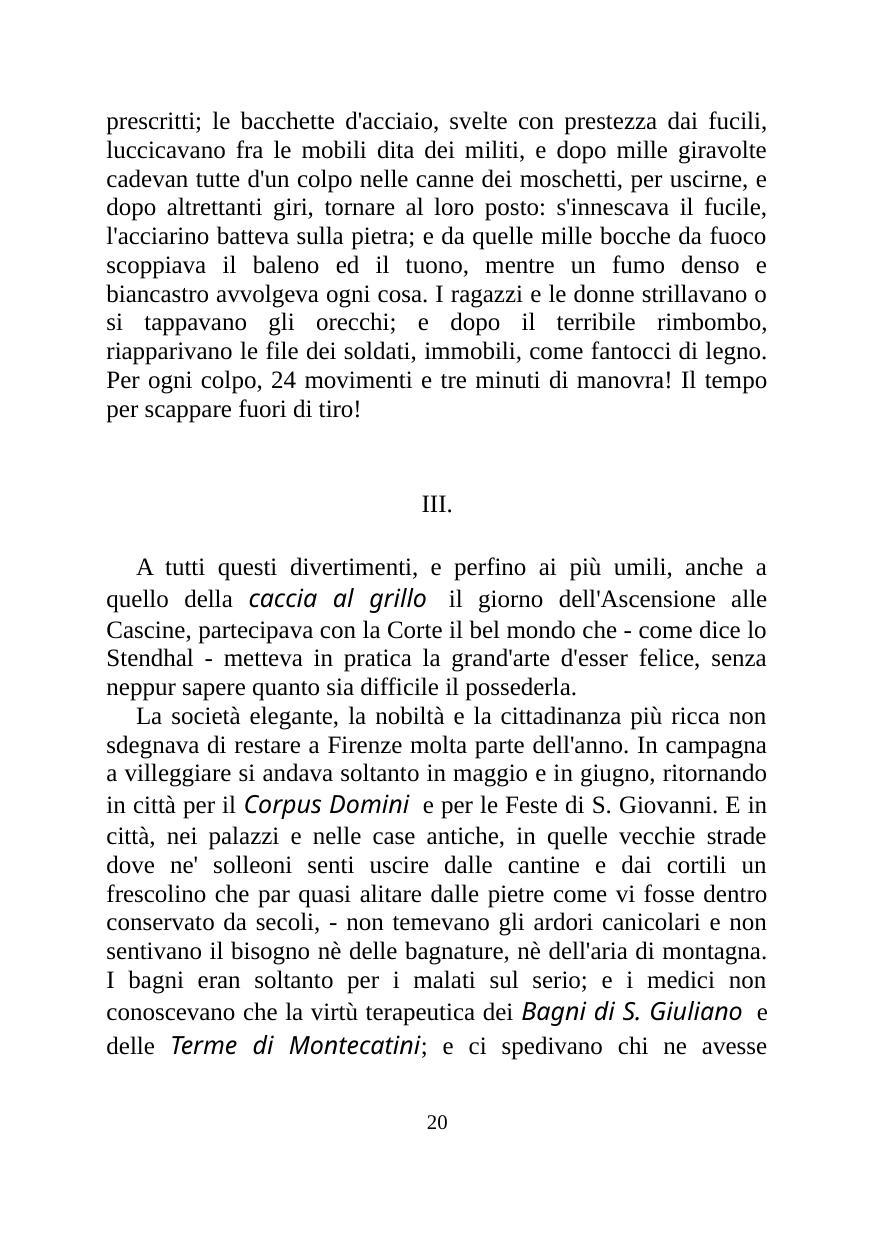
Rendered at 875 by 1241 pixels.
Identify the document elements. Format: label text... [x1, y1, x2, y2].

text A tutti questi divertimenti, e perfino ai più umili, anche a quello della caccia al grillo il giorno dell'Ascensione alle Cascine, partecipava con la Corte il bel mondo che - come dice lo Stendhal - metteva in pratica la grand'arte d'esser felice, senza neppur sapere quanto sia difficile il possederla. [106, 552, 768, 701]
text prescritti; le bacchette d'acciaio, svelte con prestezza dai fucili, luccicavano fra le mobili dita dei militi, e dopo mille giravolte cadevan tutte d'un colpo nelle canne dei moschetti, per uscirne, e dopo altrettanti giri, tornare al loro posto: s'innescava il fucile, l'acciarino batteva sulla pietra; e da quelle mille bocche da fuoco scoppiava il baleno ed il tuono, mentre un fumo denso e biancastro avvolgeva ogni cosa. I ragazzi e le donne strillavano o si tappavano gli orecchi; e dopo il terribile rimbombo, riapparivano le file dei soldati, immobili, come fantocci di legno. Per ogni colpo, 24 movimenti e tre minuti di manovra! Il tempo per scappare fuori di tiro! [106, 106, 768, 422]
text La società elegante, la nobiltà e la cittadinanza più ricca non sdegnava di restare a Firenze molta parte dell'anno. In campagna a villeggiare si andava soltanto in maggio e in giugno, ritornando in città per il Corpus Domini e per le Feste di S. Giovanni. E in città, nei palazzi e nelle case antiche, in quelle vecchie strade dove ne' solleoni senti uscire dalle cantine e dai cortili un frescolino che par quasi alitare dalle pietre come vi fosse dentro conservato da secoli, - non temevano gli ardori canicolari e non sentivano il bisogno nè delle bagnature, nè dell'aria di montagna. I bagni eran soltanto per i malati sul serio; e i medici non conoscevano che la virtù terapeutica dei Bagni di S. Giuliano e delle Terme di Montecatini; e ci spedivano chi ne avesse [106, 701, 768, 1062]
text III. [106, 489, 768, 518]
